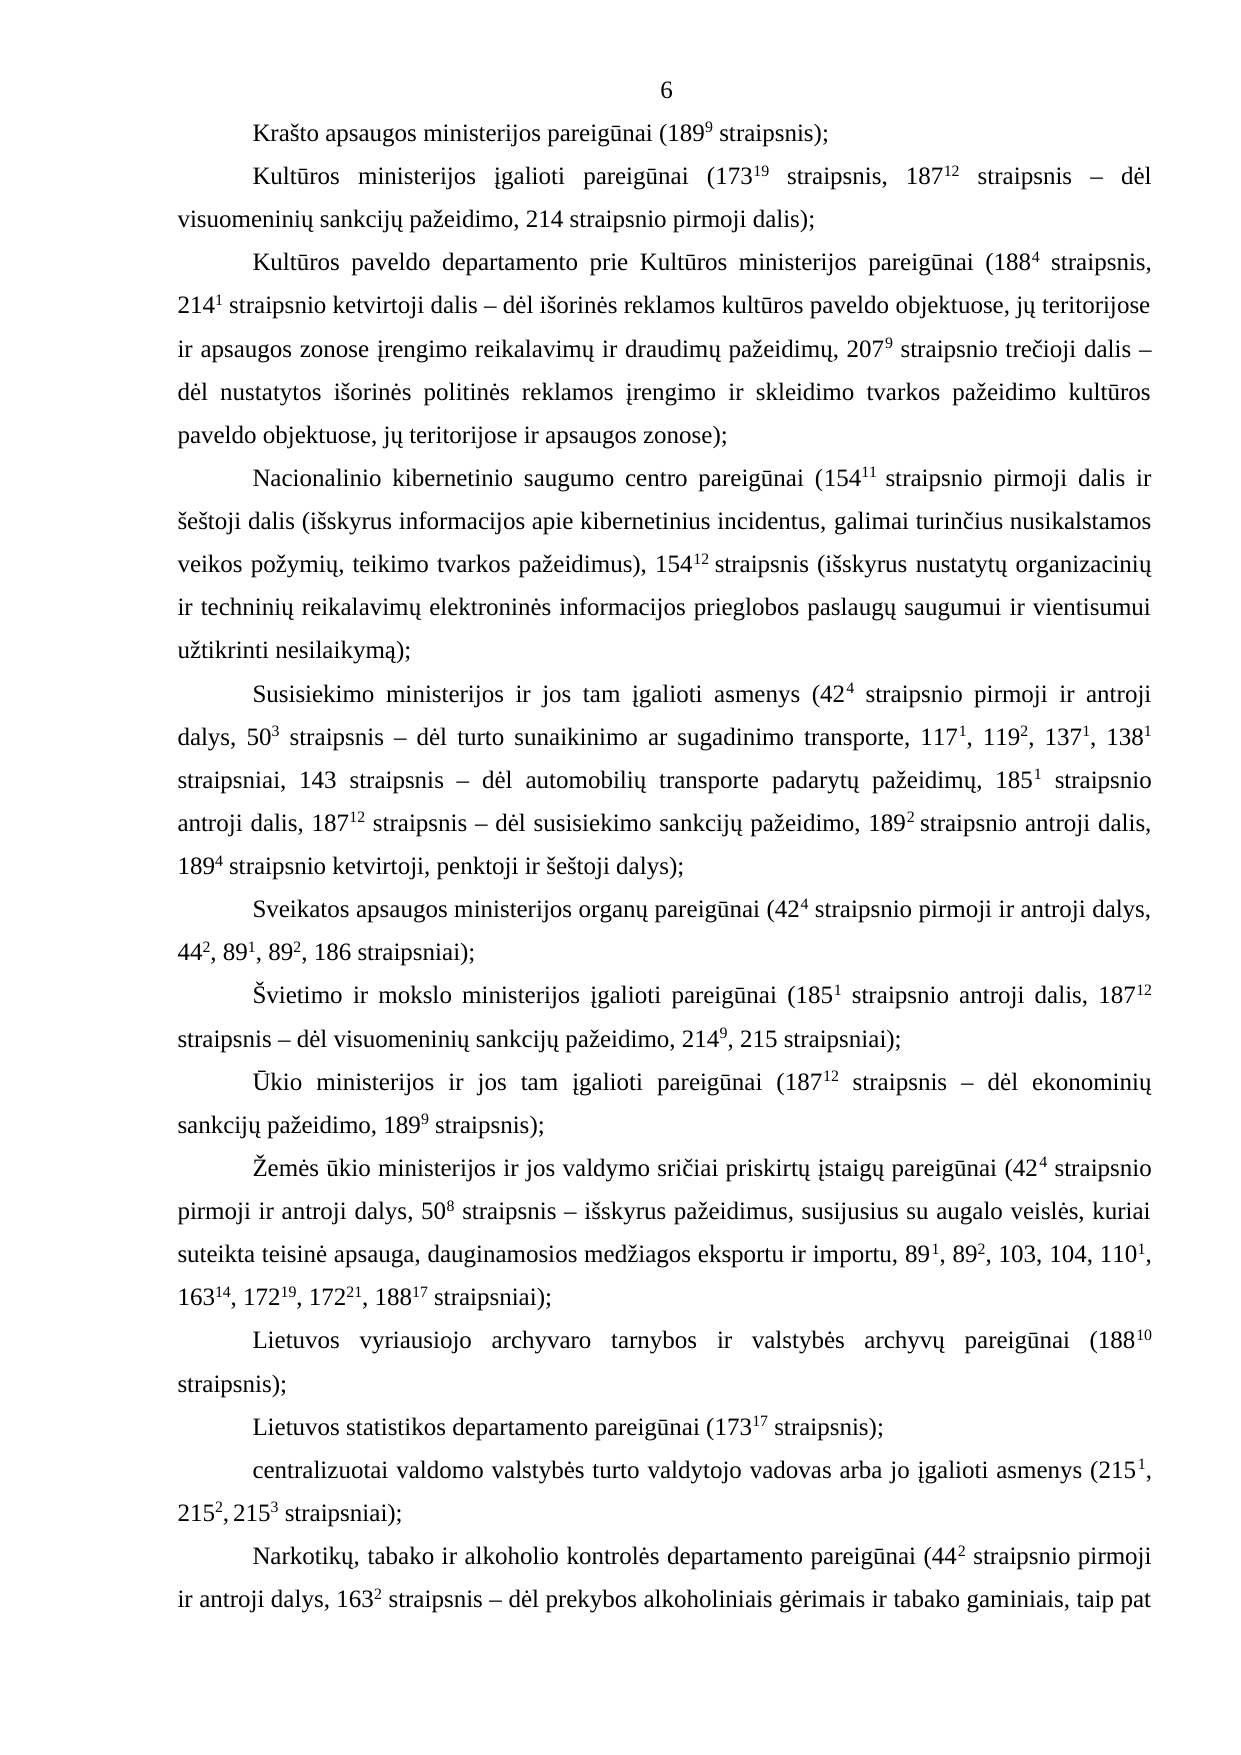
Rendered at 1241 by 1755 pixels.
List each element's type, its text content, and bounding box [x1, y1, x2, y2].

text Nacionalinio kibernetinio saugumo centro pareigūnai (15411 straipsnio pirmoji dalis ir šeštoji dalis (išskyrus informacijos apie kibernetinius incidentus, galimai turinčius nusikalstamos veikos požymių, teikimo tvarkos pažeidimus), 15412 straipsnis (išskyrus nustatytų organizacinių ir techninių reikalavimų elektroninės informacijos prieglobos paslaugų saugumui ir vientisumui užtikrinti nesilaikymą); [177, 463, 1152, 664]
text Lietuvos vyriausiojo archyvaro tarnybos ir valstybės archyvų pareigūnai (18810 straipsnis); [177, 1326, 1152, 1397]
text Lietuvos statistikos departamento pareigūnai (17317 straipsnis); [177, 1412, 1152, 1441]
text Kultūros paveldo departamento prie Kultūros ministerijos pareigūnai (1884 straipsnis, 2141 straipsnio ketvirtoji dalis – dėl išorinės reklamos kultūros paveldo objektuose, jų teritorijose ir apsaugos zonose įrengimo reikalavimų ir draudimų pažeidimų, 2079 straipsnio trečioji dalis – dėl nustatytos išorinės politinės reklamos įrengimo ir skleidimo tvarkos pažeidimo kultūros paveldo objektuose, jų teritorijose ir apsaugos zonose); [177, 247, 1152, 449]
text Susisiekimo ministerijos ir jos tam įgalioti asmenys (424 straipsnio pirmoji ir antroji dalys, 503 straipsnis – dėl turto sunaikinimo ar sugadinimo transporte, 1171, 1192, 1371, 1381 straipsniai, 143 straipsnis – dėl automobilių transporte padarytų pažeidimų, 1851 straipsnio antroji dalis, 18712 straipsnis – dėl susisiekimo sankcijų pažeidimo, 1892 straipsnio antroji dalis, 1894 straipsnio ketvirtoji, penktoji ir šeštoji dalys); [177, 679, 1152, 880]
text Ūkio ministerijos ir jos tam įgalioti pareigūnai (18712 straipsnis – dėl ekonominių sankcijų pažeidimo, 1899 straipsnis); [177, 1067, 1152, 1139]
text Žemės ūkio ministerijos ir jos valdymo sričiai priskirtų įstaigų pareigūnai (424 straipsnio pirmoji ir antroji dalys, 508 straipsnis – išskyrus pažeidimus, susijusius su augalo veislės, kuriai suteikta teisinė apsauga, dauginamosios medžiagos eksportu ir importu, 891, 892, 103, 104, 1101, 16314, 17219, 17221, 18817 straipsniai); [177, 1153, 1152, 1311]
text Kultūros ministerijos įgalioti pareigūnai (17319 straipsnis, 18712 straipsnis – dėl visuomeninių sankcijų pažeidimo, 214 straipsnio pirmoji dalis); [177, 161, 1152, 233]
text Krašto apsaugos ministerijos pareigūnai (1899 straipsnis); [177, 118, 1152, 147]
text centralizuotai valdomo valstybės turto valdytojo vadovas arba jo įgalioti asmenys (2151, 2152, 2153 straipsniai); [177, 1455, 1152, 1527]
text Švietimo ir mokslo ministerijos įgalioti pareigūnai (1851 straipsnio antroji dalis, 18712 straipsnis – dėl visuomeninių sankcijų pažeidimo, 2149, 215 straipsniai); [177, 981, 1152, 1052]
text Narkotikų, tabako ir alkoholio kontrolės departamento pareigūnai (442 straipsnio pirmoji ir antroji dalys, 1632 straipsnis – dėl prekybos alkoholiniais gėrimais ir tabako gaminiais, taip pat [177, 1541, 1152, 1613]
text Sveikatos apsaugos ministerijos organų pareigūnai (424 straipsnio pirmoji ir antroji dalys, 442, 891, 892, 186 straipsniai); [177, 894, 1152, 966]
